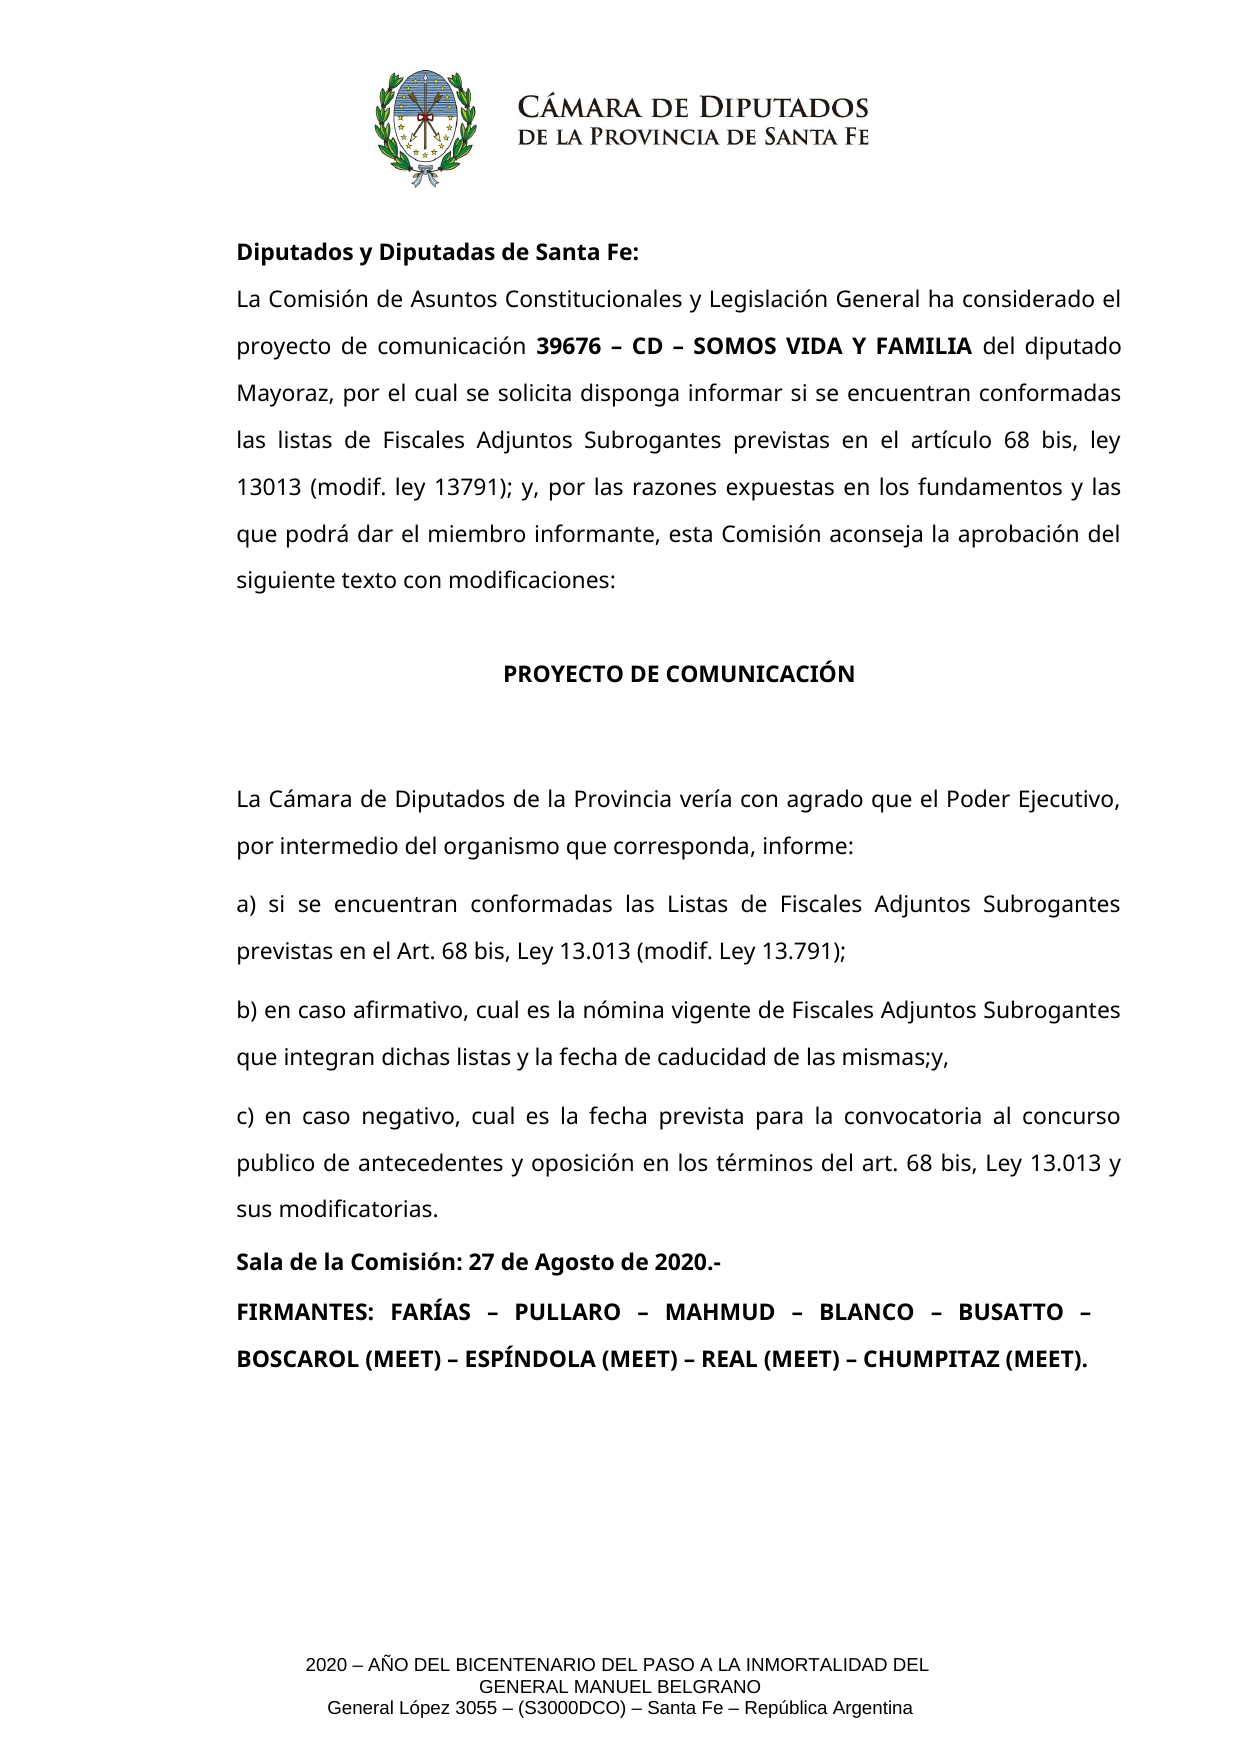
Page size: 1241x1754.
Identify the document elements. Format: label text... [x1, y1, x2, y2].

text c) en caso negativo, cual es la fecha prevista para la convocatoria al concurso publico de antecedentes y oposición en los términos del art. 68 bis, Ley 13.013 y sus modificatorias. [236, 1100, 1122, 1225]
text FIRMANTES: FARÍAS – PULLARO – MAHMUD – BLANCO – BUSATTO – BOSCAROL (MEET) – ESPÍNDOLA (MEET) – REAL (MEET) – CHUMPITAZ (MEET). [236, 1296, 1093, 1374]
picture [374, 70, 869, 192]
text Sala de la Comisión: 27 de Agosto de 2020.- [236, 1246, 1122, 1277]
text Diputados y Diputadas de Santa Fe: [236, 236, 1122, 267]
text b) en caso afirmativo, cual es la nómina vigente de Fiscales Adjuntos Subrogantes que integran dichas listas y la fecha de caducidad de las mismas;y, [236, 994, 1122, 1072]
text PROYECTO DE COMUNICACIÓN [236, 658, 1122, 689]
text La Comisión de Asuntos Constitucionales y Legislación General ha considerado el proyecto de comunicación 39676 – CD – SOMOS VIDA Y FAMILIA del diputado Mayoraz, por el cual se solicita disponga informar si se encuentran conformadas las listas de Fiscales Adjuntos Subrogantes previstas en el artículo 68 bis, ley 13013 (modif. ley 13791); y, por las razones expuestas en los fundamentos y las que podrá dar el miembro informante, esta Comisión aconseja la aprobación del siguiente texto con modificaciones: [236, 283, 1122, 596]
text La Cámara de Diputados de la Provincia vería con agrado que el Poder Ejecutivo, por intermedio del organismo que corresponda, informe: [236, 783, 1122, 861]
text a) si se encuentran conformadas las Listas de Fiscales Adjuntos Subrogantes previstas en el Art. 68 bis, Ley 13.013 (modif. Ley 13.791); [236, 888, 1122, 967]
